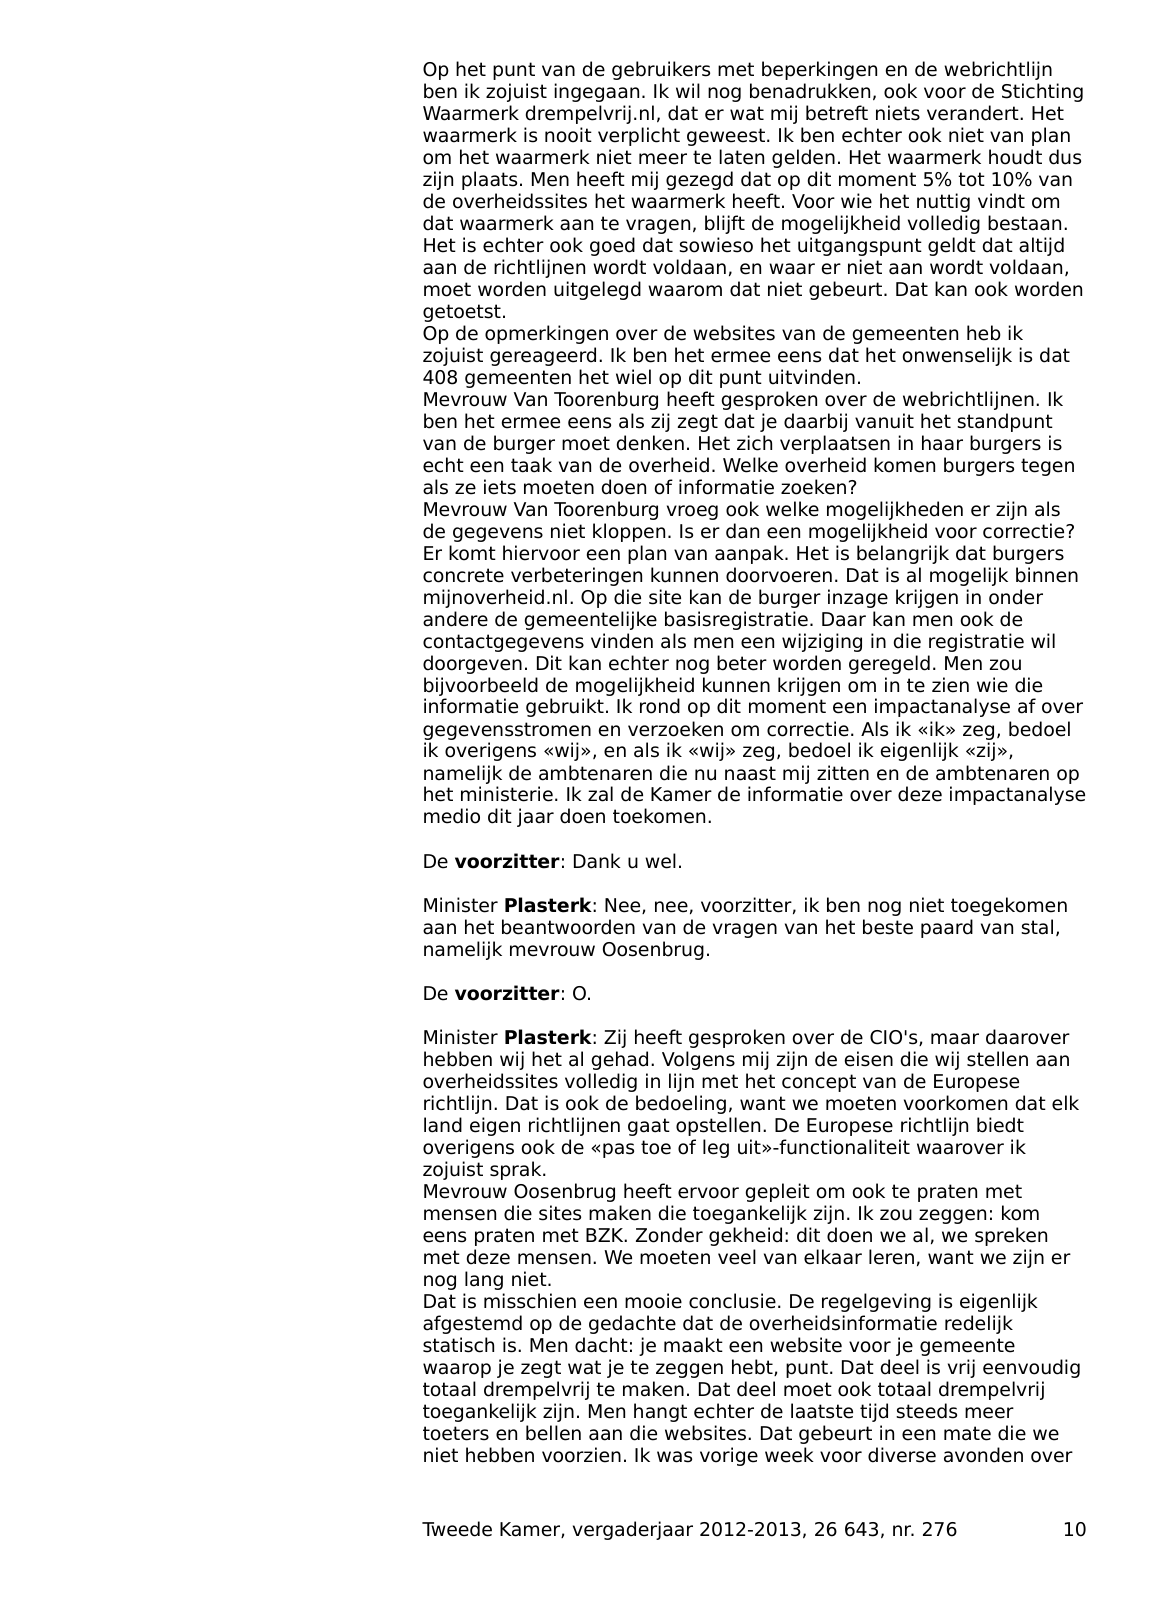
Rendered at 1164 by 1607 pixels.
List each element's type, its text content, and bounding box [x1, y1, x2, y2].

text Mevrouw Van Toorenburg heeft gesproken over de webrichtlijnen. Ik ben het ermee eens als zij zegt dat je daarbij vanuit het standpunt van de burger moet denken. Het zich verplaatsen in haar burgers is echt een taak van de overheid. Welke overheid komen burgers tegen als ze iets moeten doen of informatie zoeken? [422, 389, 1087, 499]
text Minister Plasterk: Zij heeft gesproken over de CIO's, maar daarover hebben wij het al gehad. Volgens mij zijn de eisen die wij stellen aan overheidssites volledig in lijn met het concept van de Europese richtlijn. Dat is ook de bedoeling, want we moeten voorkomen dat elk land eigen richtlijnen gaat opstellen. De Europese richtlijn biedt overigens ook de «pas toe of leg uit»-functionaliteit waarover ik zojuist sprak. [422, 1027, 1087, 1181]
text Dat is misschien een mooie conclusie. De regelgeving is eigenlijk afgestemd op de gedachte dat de overheidsinformatie redelijk statisch is. Men dacht: je maakt een website voor je gemeente waarop je zegt wat je te zeggen hebt, punt. Dat deel is vrij eenvoudig totaal drempelvrij te maken. Dat deel moet ook totaal drempelvrij toegankelijk zijn. Men hangt echter de laatste tijd steeds meer toeters en bellen aan die websites. Dat gebeurt in een mate die we niet hebben voorzien. Ik was vorige week voor diverse avonden over [422, 1291, 1087, 1467]
text Minister Plasterk: Nee, nee, voorzitter, ik ben nog niet toegekomen aan het beantwoorden van de vragen van het beste paard van stal, namelijk mevrouw Oosenbrug. [422, 895, 1087, 961]
text De voorzitter: Dank u wel. [422, 851, 1087, 872]
text Op het punt van de gebruikers met beperkingen en de webrichtlijn ben ik zojuist ingegaan. Ik wil nog benadrukken, ook voor de Stichting Waarmerk drempelvrij.nl, dat er wat mij betreft niets verandert. Het waarmerk is nooit verplicht geweest. Ik ben echter ook niet van plan om het waarmerk niet meer te laten gelden. Het waarmerk houdt dus zijn plaats. Men heeft mij gezegd dat op dit moment 5% tot 10% van de overheidssites het waarmerk heeft. Voor wie het nuttig vindt om dat waarmerk aan te vragen, blijft de mogelijkheid volledig bestaan. Het is echter ook goed dat sowieso het uitgangspunt geldt dat altijd aan de richtlijnen wordt voldaan, en waar er niet aan wordt voldaan, moet worden uitgelegd waarom dat niet gebeurt. Dat kan ook worden getoetst. [422, 59, 1087, 323]
text Mevrouw Oosenbrug heeft ervoor gepleit om ook te praten met mensen die sites maken die toegankelijk zijn. Ik zou zeggen: kom eens praten met BZK. Zonder gekheid: dit doen we al, we spreken met deze mensen. We moeten veel van elkaar leren, want we zijn er nog lang niet. [422, 1181, 1087, 1291]
text Mevrouw Van Toorenburg vroeg ook welke mogelijkheden er zijn als de gegevens niet kloppen. Is er dan een mogelijkheid voor correctie? Er komt hiervoor een plan van aanpak. Het is belangrijk dat burgers concrete verbeteringen kunnen doorvoeren. Dat is al mogelijk binnen mijnoverheid.nl. Op die site kan de burger inzage krijgen in onder andere de gemeentelijke basisregistratie. Daar kan men ook de contactgegevens vinden als men een wijziging in die registratie wil doorgeven. Dit kan echter nog beter worden geregeld. Men zou bijvoorbeeld de mogelijkheid kunnen krijgen om in te zien wie die informatie gebruikt. Ik rond op dit moment een impactanalyse af over gegevensstromen en verzoeken om correctie. Als ik «ik» zeg, bedoel ik overigens «wij», en als ik «wij» zeg, bedoel ik eigenlijk «zij», namelijk de ambtenaren die nu naast mij zitten en de ambtenaren op het ministerie. Ik zal de Kamer de informatie over deze impactanalyse medio dit jaar doen toekomen. [422, 499, 1087, 828]
text Op de opmerkingen over de websites van de gemeenten heb ik zojuist gereageerd. Ik ben het ermee eens dat het onwenselijk is dat 408 gemeenten het wiel op dit punt uitvinden. [422, 323, 1087, 389]
text De voorzitter: O. [422, 983, 1087, 1005]
